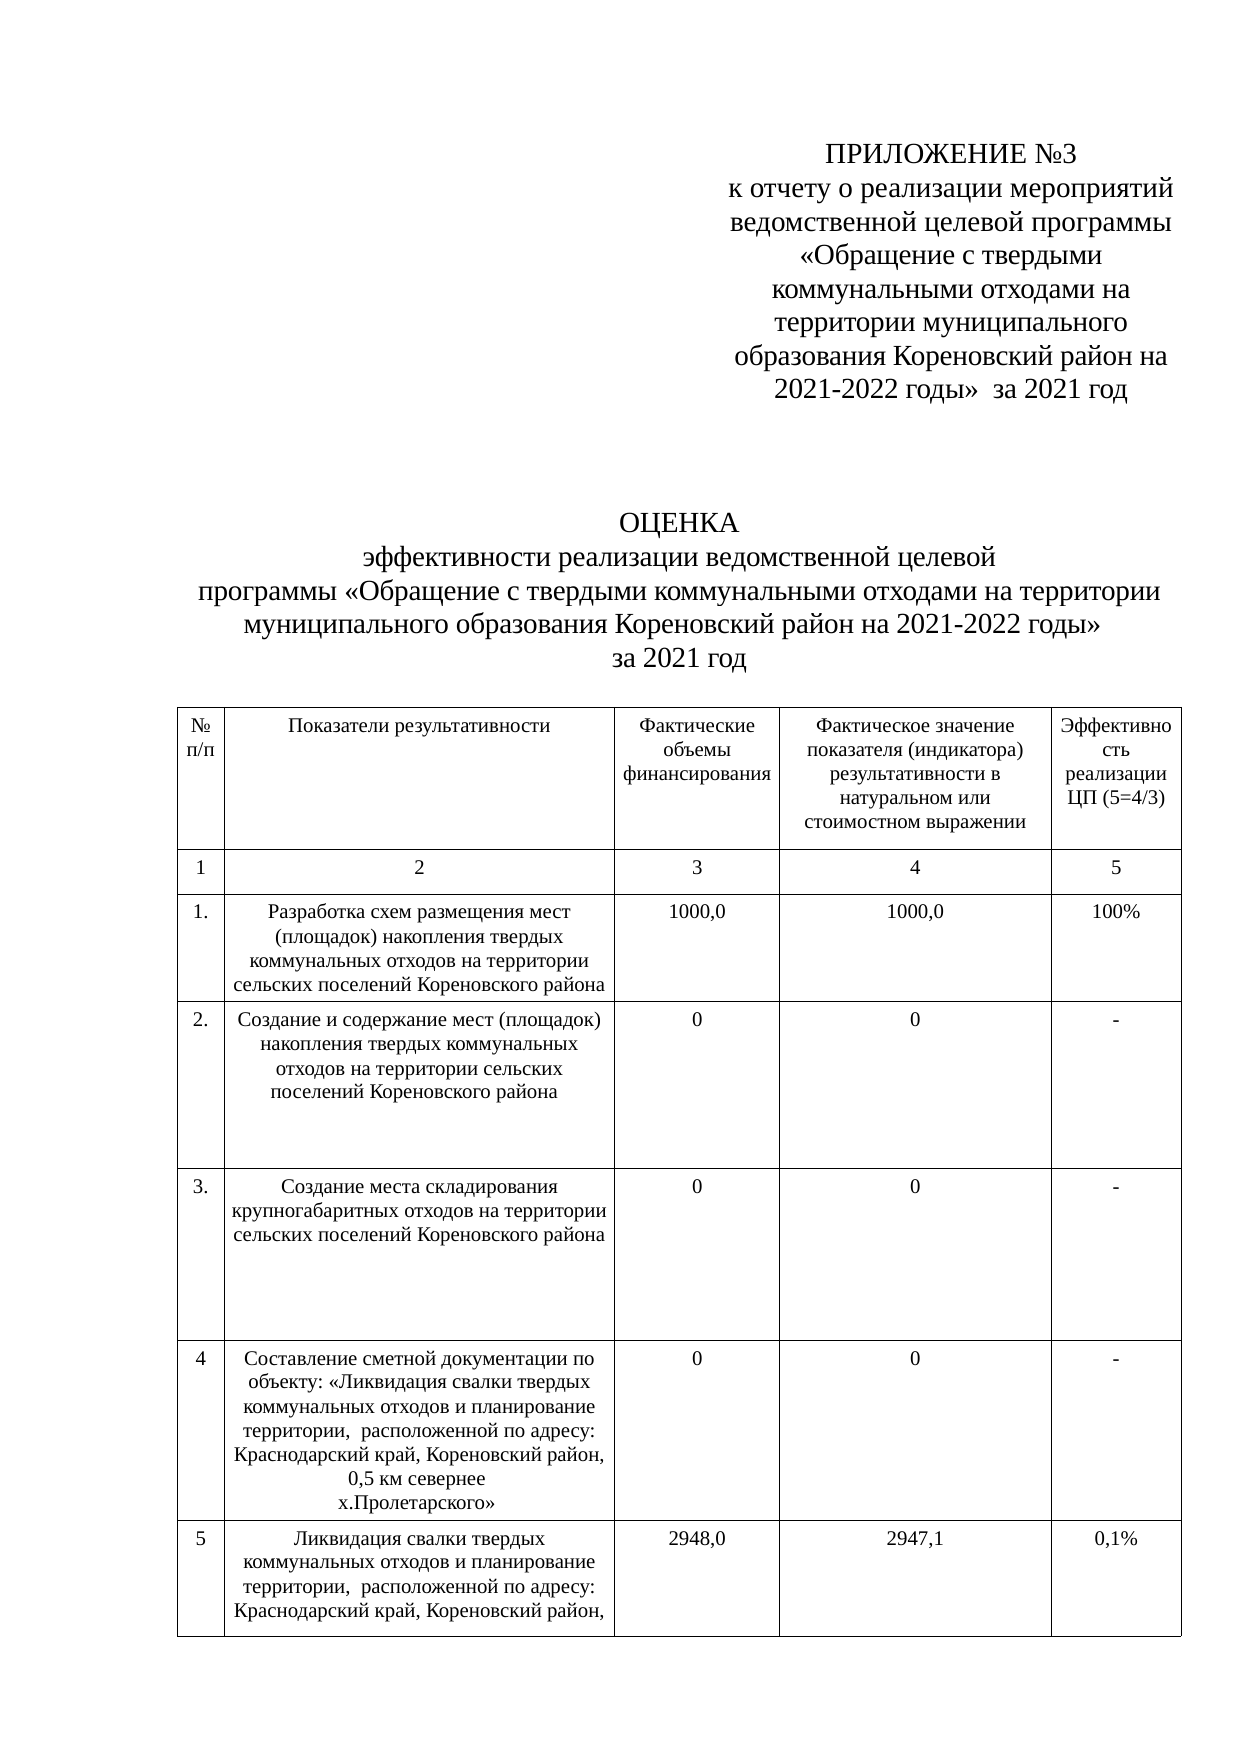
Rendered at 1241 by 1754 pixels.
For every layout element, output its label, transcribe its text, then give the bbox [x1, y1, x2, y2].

table_header Эффективность реализации ЦП (5=4/3) [1052, 708, 1181, 849]
text за 2021 год [177, 640, 1181, 673]
text «Обращение с твердыми коммунальными отходами на территории муниципального образования Кореновский район на 2021-2022 годы» за 2021 год [721, 237, 1181, 405]
text ОЦЕНКА [177, 506, 1181, 539]
table_cell 0 [615, 1002, 779, 1168]
table_cell 0 [615, 1169, 779, 1339]
table_cell 1 [178, 850, 224, 894]
text к отчету о реализации мероприятий [721, 170, 1181, 204]
table_cell 4 [780, 850, 1051, 894]
text ПРИЛОЖЕНИЕ №3 [721, 137, 1181, 170]
table_cell 0,1% [1052, 1521, 1181, 1636]
table_cell Разработка схем размещения мест (площадок) накопления твердых коммунальных отходов на территории сельских поселений Кореновского района [225, 895, 614, 1001]
table_cell - [1052, 1002, 1181, 1168]
text ведомственной целевой программы [721, 204, 1181, 237]
table_cell Создание места складирования крупногабаритных отходов на территории сельских поселений Кореновского района [225, 1169, 614, 1339]
table_header Фактические объемы финансирования [615, 708, 779, 849]
table_cell 4 [178, 1341, 224, 1519]
text программы «Обращение с твердыми коммунальными отходами на территории муниципального образования Кореновский район на 2021-2022 годы» [177, 573, 1181, 640]
table_cell 5 [178, 1521, 224, 1636]
table_cell 2948,0 [615, 1521, 779, 1636]
table_cell 1000,0 [780, 895, 1051, 1001]
table_cell 3. [178, 1169, 224, 1339]
table_cell 100% [1052, 895, 1181, 1001]
table_header Показатели результативности [225, 708, 614, 849]
table_cell Составление сметной документации по объекту: «Ликвидация свалки твердых коммунальных отходов и планирование территории, расположенной по адресу: Краснодарский край, Кореновский район, 0,5 км севернее х.Пролетарского» [225, 1341, 614, 1519]
table_cell 3 [615, 850, 779, 894]
table_cell Создание и содержание мест (площадок) накопления твердых коммунальных отходов на территории сельских поселений Кореновского района [225, 1002, 614, 1168]
table_cell 1000,0 [615, 895, 779, 1001]
table_header Фактическое значение показателя (индикатора) результативности в натуральном или стоимостном выражении [780, 708, 1051, 849]
table_cell 1. [178, 895, 224, 1001]
table_cell 5 [1052, 850, 1181, 894]
table_cell 2 [225, 850, 614, 894]
table_cell 2947,1 [780, 1521, 1051, 1636]
table_cell - [1052, 1341, 1181, 1519]
text эффективности реализации ведомственной целевой [177, 539, 1181, 573]
table_cell Ликвидация свалки твердых коммунальных отходов и планирование территории, расположенной по адресу: Краснодарский край, Кореновский район, [225, 1521, 614, 1636]
table_cell 2. [178, 1002, 224, 1168]
table_cell 0 [615, 1341, 779, 1519]
table_cell 0 [780, 1002, 1051, 1168]
table_cell 0 [780, 1169, 1051, 1339]
table_cell - [1052, 1169, 1181, 1339]
table_cell 0 [780, 1341, 1051, 1519]
table_header № п/п [178, 708, 224, 849]
